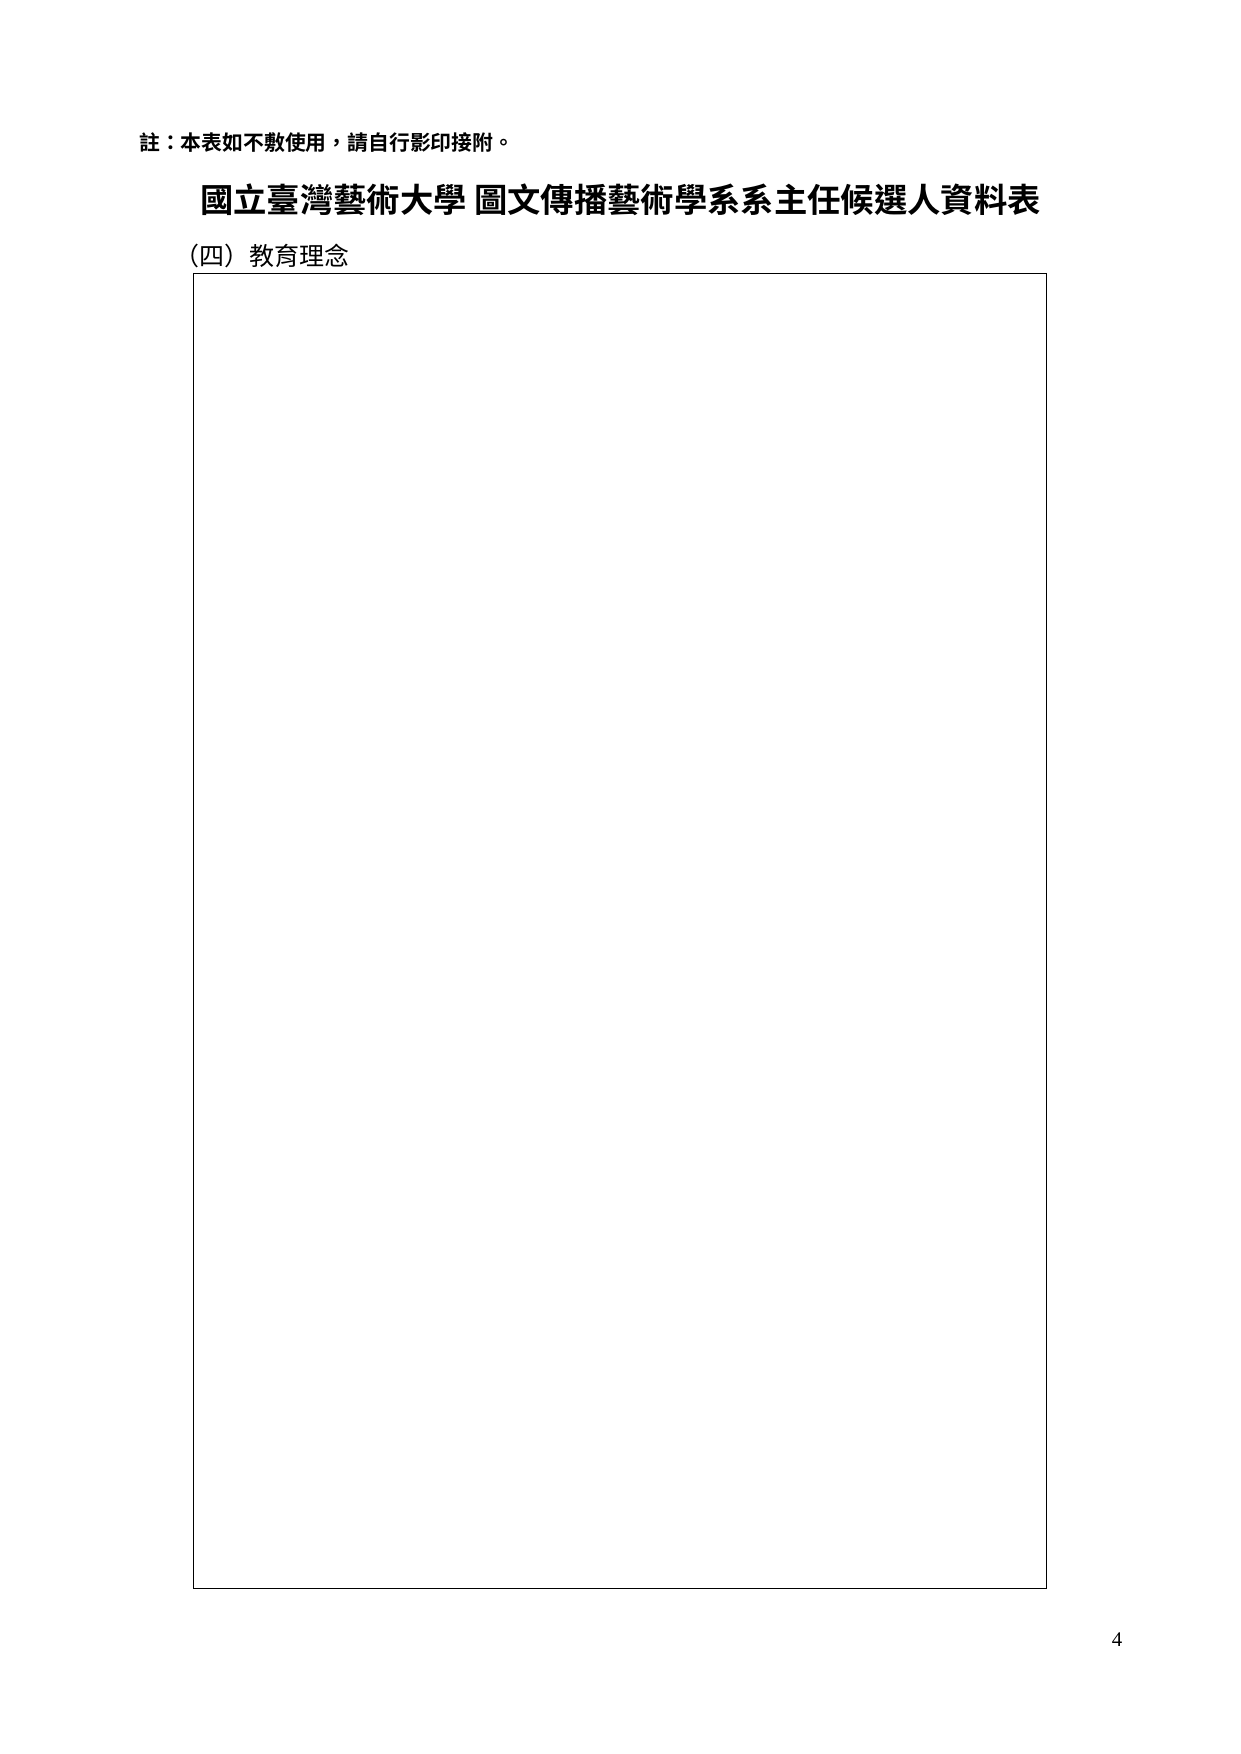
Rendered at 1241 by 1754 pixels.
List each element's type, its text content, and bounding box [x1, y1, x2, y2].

text 註：本表如不敷使用，請自行影印接附。 [118, 123, 1122, 160]
text （四）教育理念 [174, 235, 1122, 273]
text 國立臺灣藝術大學 圖文傳播藝術學系系主任候選人資料表 [118, 160, 1122, 235]
table_header [194, 274, 1046, 1588]
